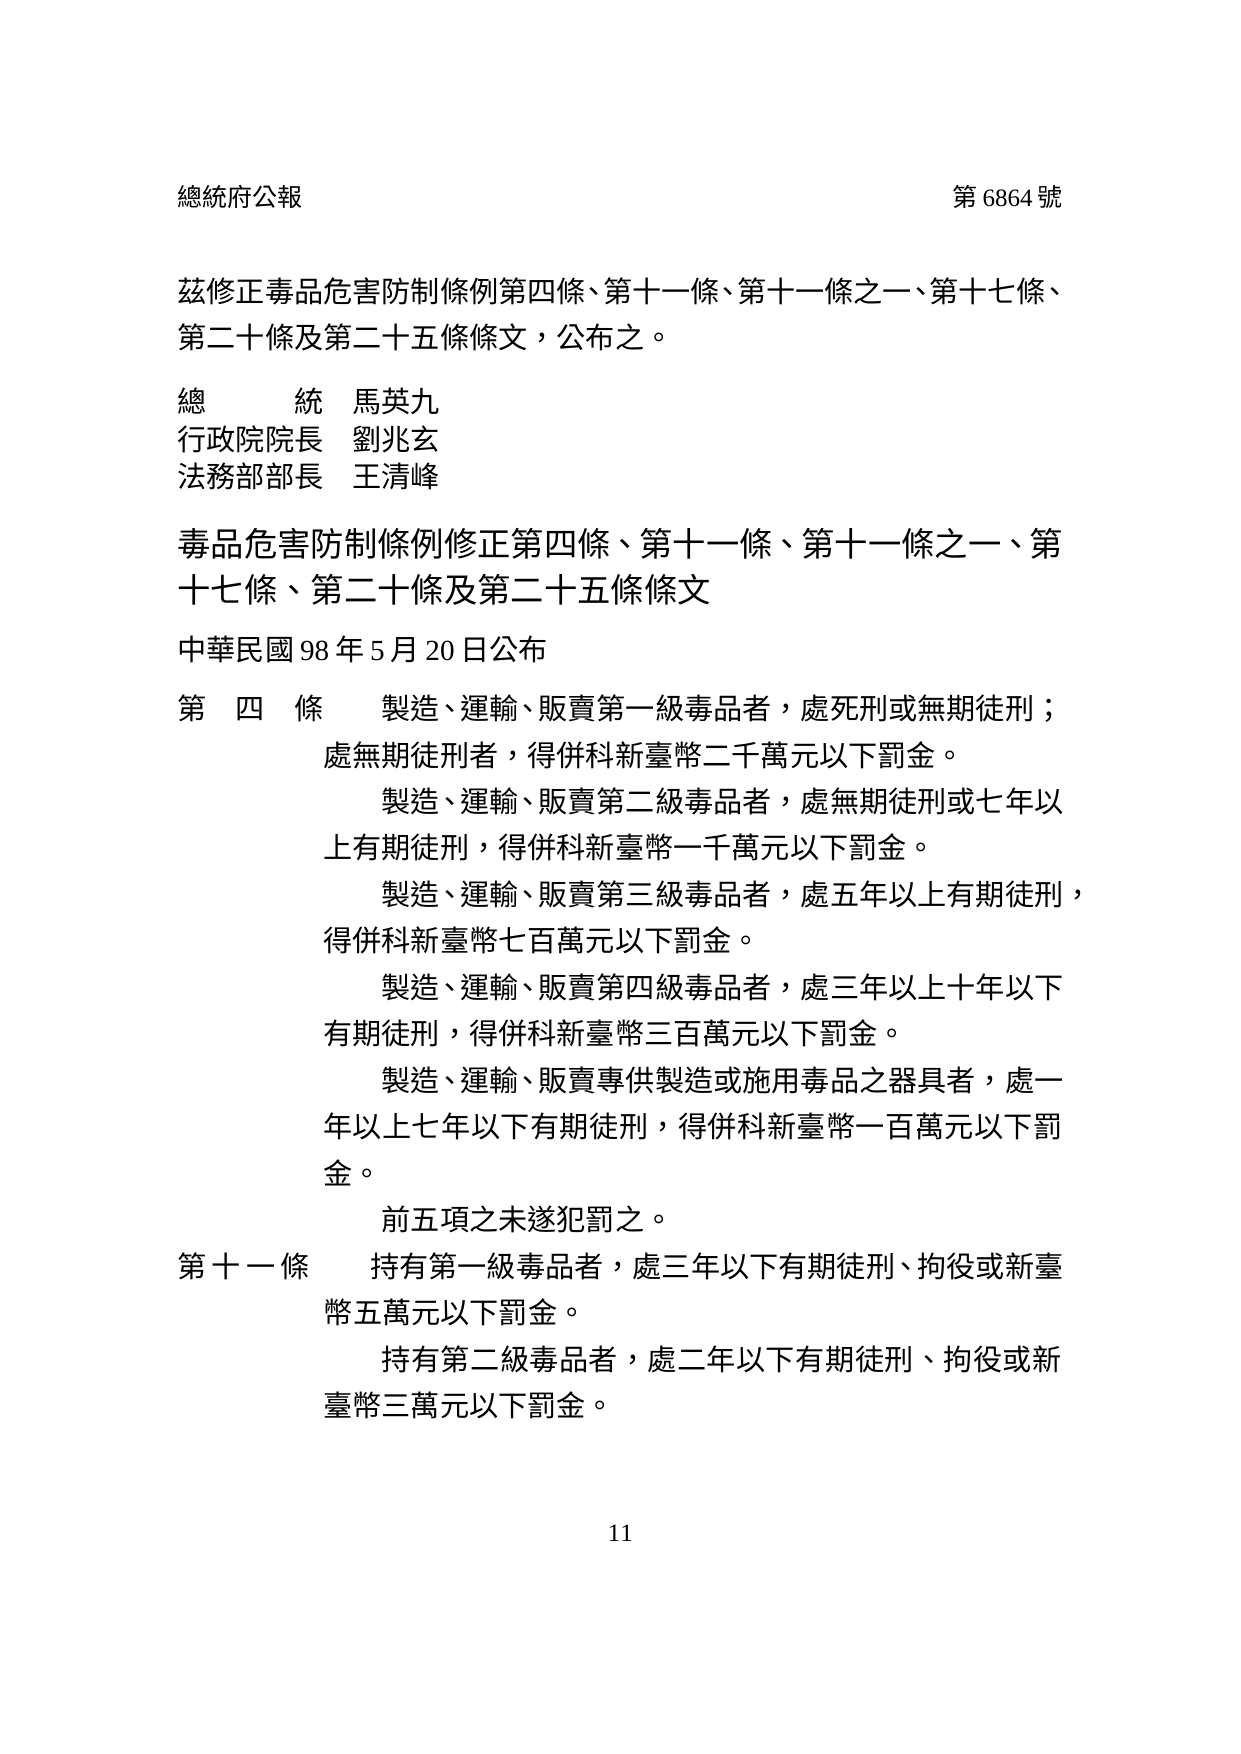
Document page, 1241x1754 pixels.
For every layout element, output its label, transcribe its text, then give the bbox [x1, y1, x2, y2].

text 行政院院長 劉兆玄 [177, 420, 1063, 457]
text 總 統 馬英九 [177, 382, 1063, 420]
text 製造、運輸、販賣第二級毒品者，處無期徒刑或七年以上有期徒刑，得併科新臺幣一千萬元以下罰金。 [323, 775, 1063, 868]
text 毒品危害防制條例修正第四條、第十一條、第十一條之一、第十七條、第二十條及第二十五條條文 [177, 520, 1063, 612]
text 第十一條 持有第一級毒品者，處三年以下有期徒刑、拘役或新臺幣五萬元以下罰金。 [177, 1240, 1063, 1333]
text 製造、運輸、販賣第三級毒品者，處五年以上有期徒刑，得併科新臺幣七百萬元以下罰金。 [323, 868, 1063, 961]
text 第 四 條 製造、運輸、販賣第一級毒品者，處死刑或無期徒刑；處無期徒刑者，得併科新臺幣二千萬元以下罰金。 [177, 682, 1063, 775]
text 前五項之未遂犯罰之。 [323, 1193, 1063, 1240]
text 製造、運輸、販賣第四級毒品者，處三年以上十年以下有期徒刑，得併科新臺幣三百萬元以下罰金。 [323, 961, 1063, 1054]
text 法務部部長 王清峰 [177, 457, 1063, 495]
text 持有第二級毒品者，處二年以下有期徒刑、拘役或新臺幣三萬元以下罰金。 [323, 1333, 1063, 1426]
text 茲修正毒品危害防制條例第四條、第十一條、第十一條之一、第十七條、第二十條及第二十五條條文，公布之。 [177, 266, 1063, 357]
text 中華民國98年5月20日公布 [177, 624, 1063, 670]
text 製造、運輸、販賣專供製造或施用毒品之器具者，處一年以上七年以下有期徒刑，得併科新臺幣一百萬元以下罰金。 [323, 1054, 1063, 1193]
